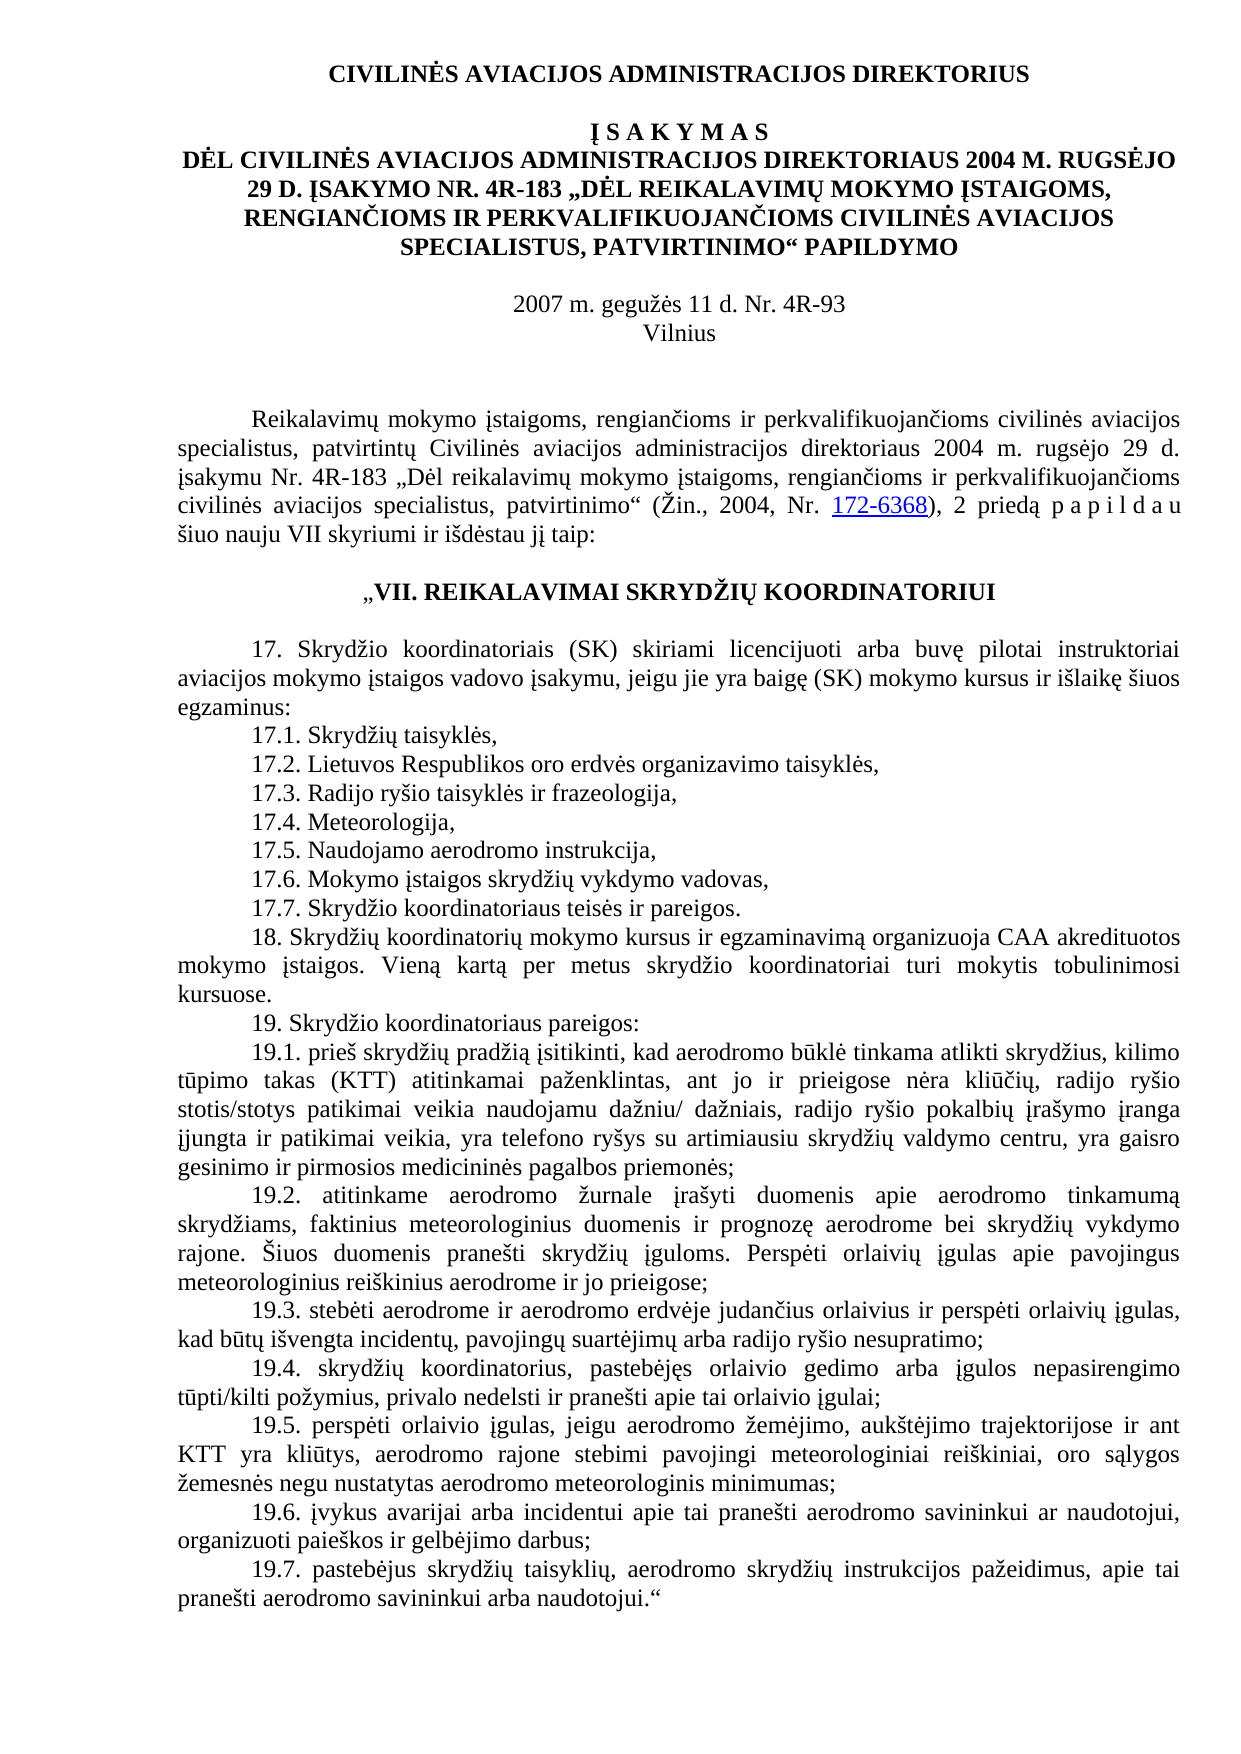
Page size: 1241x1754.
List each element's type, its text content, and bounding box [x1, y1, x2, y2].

text 19.5. perspėti orlaivio įgulas, jeigu aerodromo žemėjimo, aukštėjimo trajektorijose ir ant KTT yra kliūtys, aerodromo rajone stebimi pavojingi meteorologiniai reiškiniai, oro sąlygos žemesnės negu nustatytas aerodromo meteorologinis minimumas; [177, 1410, 1181, 1497]
text 19.2. atitinkame aerodromo žurnale įrašyti duomenis apie aerodromo tinkamumą skrydžiams, faktinius meteorologinius duomenis ir prognozę aerodrome bei skrydžių vykdymo rajone. Šiuos duomenis pranešti skrydžių įguloms. Perspėti orlaivių įgulas apie pavojingus meteorologinius reiškinius aerodrome ir jo prieigose; [177, 1180, 1181, 1295]
text Į S A K Y M A S [177, 117, 1181, 145]
text 19.1. prieš skrydžių pradžią įsitikinti, kad aerodromo būklė tinkama atlikti skrydžius, kilimo tūpimo takas (KTT) atitinkamai paženklintas, ant jo ir prieigose nėra kliūčių, radijo ryšio stotis/stotys patikimai veikia naudojamu dažniu/ dažniais, radijo ryšio pokalbių įrašymo įranga įjungta ir patikimai veikia, yra telefono ryšys su artimiausiu skrydžių valdymo centru, yra gaisro gesinimo ir pirmosios medicininės pagalbos priemonės; [177, 1037, 1181, 1180]
text 17.7. Skrydžio koordinatoriaus teisės ir pareigos. [177, 893, 1181, 922]
text 19. Skrydžio koordinatoriaus pareigos: [177, 1008, 1181, 1037]
text CIVILINĖS AVIACIJOS ADMINISTRACIJOS DIREKTORIUS [177, 59, 1181, 88]
text 17.3. Radijo ryšio taisyklės ir frazeologija, [177, 778, 1181, 807]
text 2007 m. gegužės 11 d. Nr. 4R-93 [177, 289, 1181, 318]
text 17.2. Lietuvos Respublikos oro erdvės organizavimo taisyklės, [177, 749, 1181, 778]
text 17.5. Naudojamo aerodromo instrukcija, [177, 835, 1181, 864]
text 17.6. Mokymo įstaigos skrydžių vykdymo vadovas, [177, 864, 1181, 893]
text 17.1. Skrydžių taisyklės, [177, 720, 1181, 749]
text Vilnius [177, 318, 1181, 347]
text 17. Skrydžio koordinatoriais (SK) skiriami licencijuoti arba buvę pilotai instruktoriai aviacijos mokymo įstaigos vadovo įsakymu, jeigu jie yra baigę (SK) mokymo kursus ir išlaikę šiuos egzaminus: [177, 634, 1181, 720]
text 19.3. stebėti aerodrome ir aerodromo erdvėje judančius orlaivius ir perspėti orlaivių įgulas, kad būtų išvengta incidentų, pavojingų suartėjimų arba radijo ryšio nesupratimo; [177, 1295, 1181, 1353]
text 19.7. pastebėjus skrydžių taisyklių, aerodromo skrydžių instrukcijos pažeidimus, apie tai pranešti aerodromo savininkui arba naudotojui.“ [177, 1554, 1181, 1612]
text 19.4. skrydžių koordinatorius, pastebėjęs orlaivio gedimo arba įgulos nepasirengimo tūpti/kilti požymius, privalo nedelsti ir pranešti apie tai orlaivio įgulai; [177, 1353, 1181, 1410]
text 18. Skrydžių koordinatorių mokymo kursus ir egzaminavimą organizuoja CAA akredituotos mokymo įstaigos. Vieną kartą per metus skrydžio koordinatoriai turi mokytis tobulinimosi kursuose. [177, 922, 1181, 1008]
text DĖL CIVILINĖS AVIACIJOS ADMINISTRACIJOS DIREKTORIAUS 2004 M. RUGSĖJO 29 D. ĮSAKYMO NR. 4R-183 „DĖL REIKALAVIMŲ MOKYMO ĮSTAIGOMS, RENGIANČIOMS IR PERKVALIFIKUOJANČIOMS CIVILINĖS AVIACIJOS SPECIALISTUS, PATVIRTINIMO“ PAPILDYMO [177, 145, 1181, 260]
text Reikalavimų mokymo įstaigoms, rengiančioms ir perkvalifikuojančioms civilinės aviacijos specialistus, patvirtintų Civilinės aviacijos administracijos direktoriaus 2004 m. rugsėjo 29 d. įsakymu Nr. 4R-183 „Dėl reikalavimų mokymo įstaigoms, rengiančioms ir perkvalifikuojančioms civilinės aviacijos specialistus, patvirtinimo“ (Žin., 2004, Nr. 172-6368), 2 priedą papildau šiuo nauju VII skyriumi ir išdėstau jį taip: [177, 404, 1181, 548]
text 19.6. įvykus avarijai arba incidentui apie tai pranešti aerodromo savininkui ar naudotojui, organizuoti paieškos ir gelbėjimo darbus; [177, 1497, 1181, 1554]
text „VII. REIKALAVIMAI SKRYDŽIŲ KOORDINATORIUI [177, 577, 1181, 605]
text 17.4. Meteorologija, [177, 807, 1181, 835]
